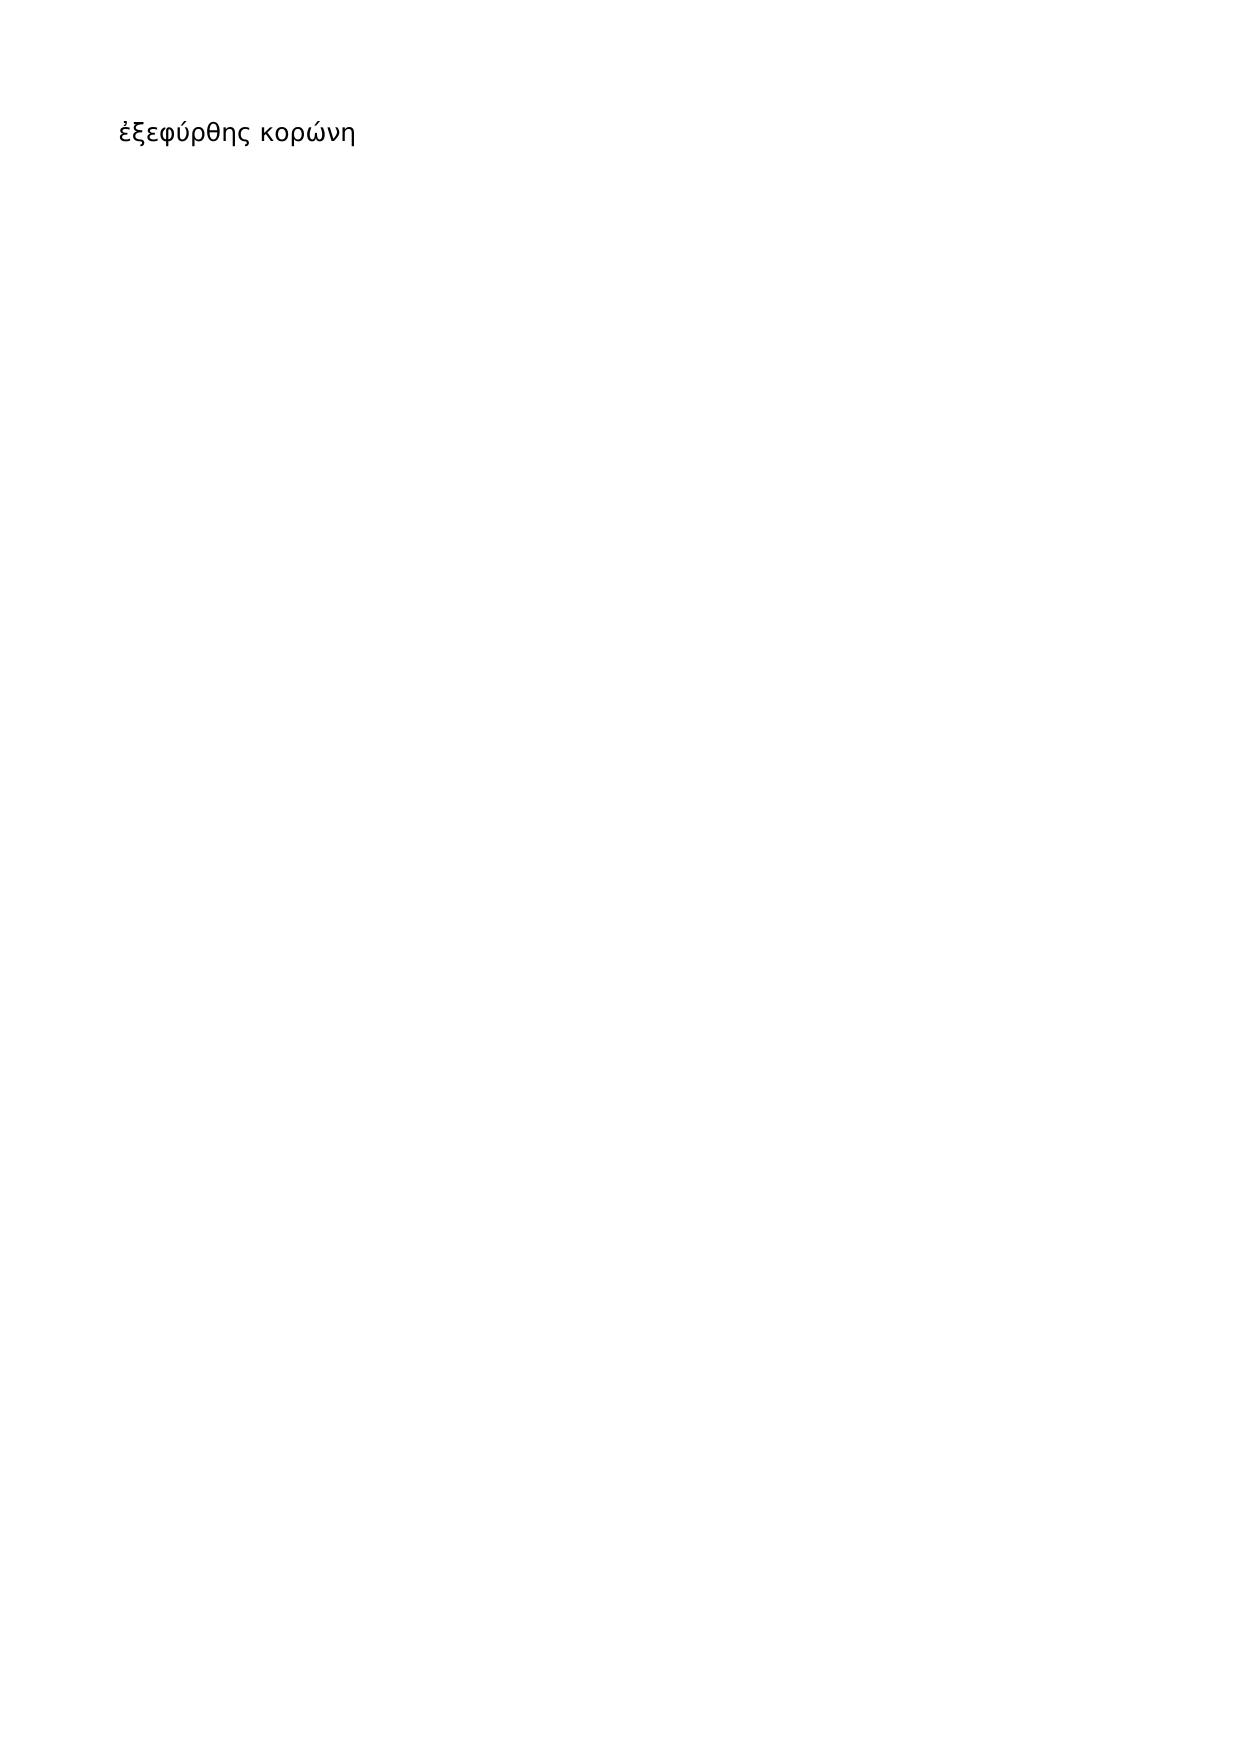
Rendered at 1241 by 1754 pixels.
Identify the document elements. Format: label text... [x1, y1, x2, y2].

text ἐξεφύρθης κορώνη [118, 118, 1122, 147]
